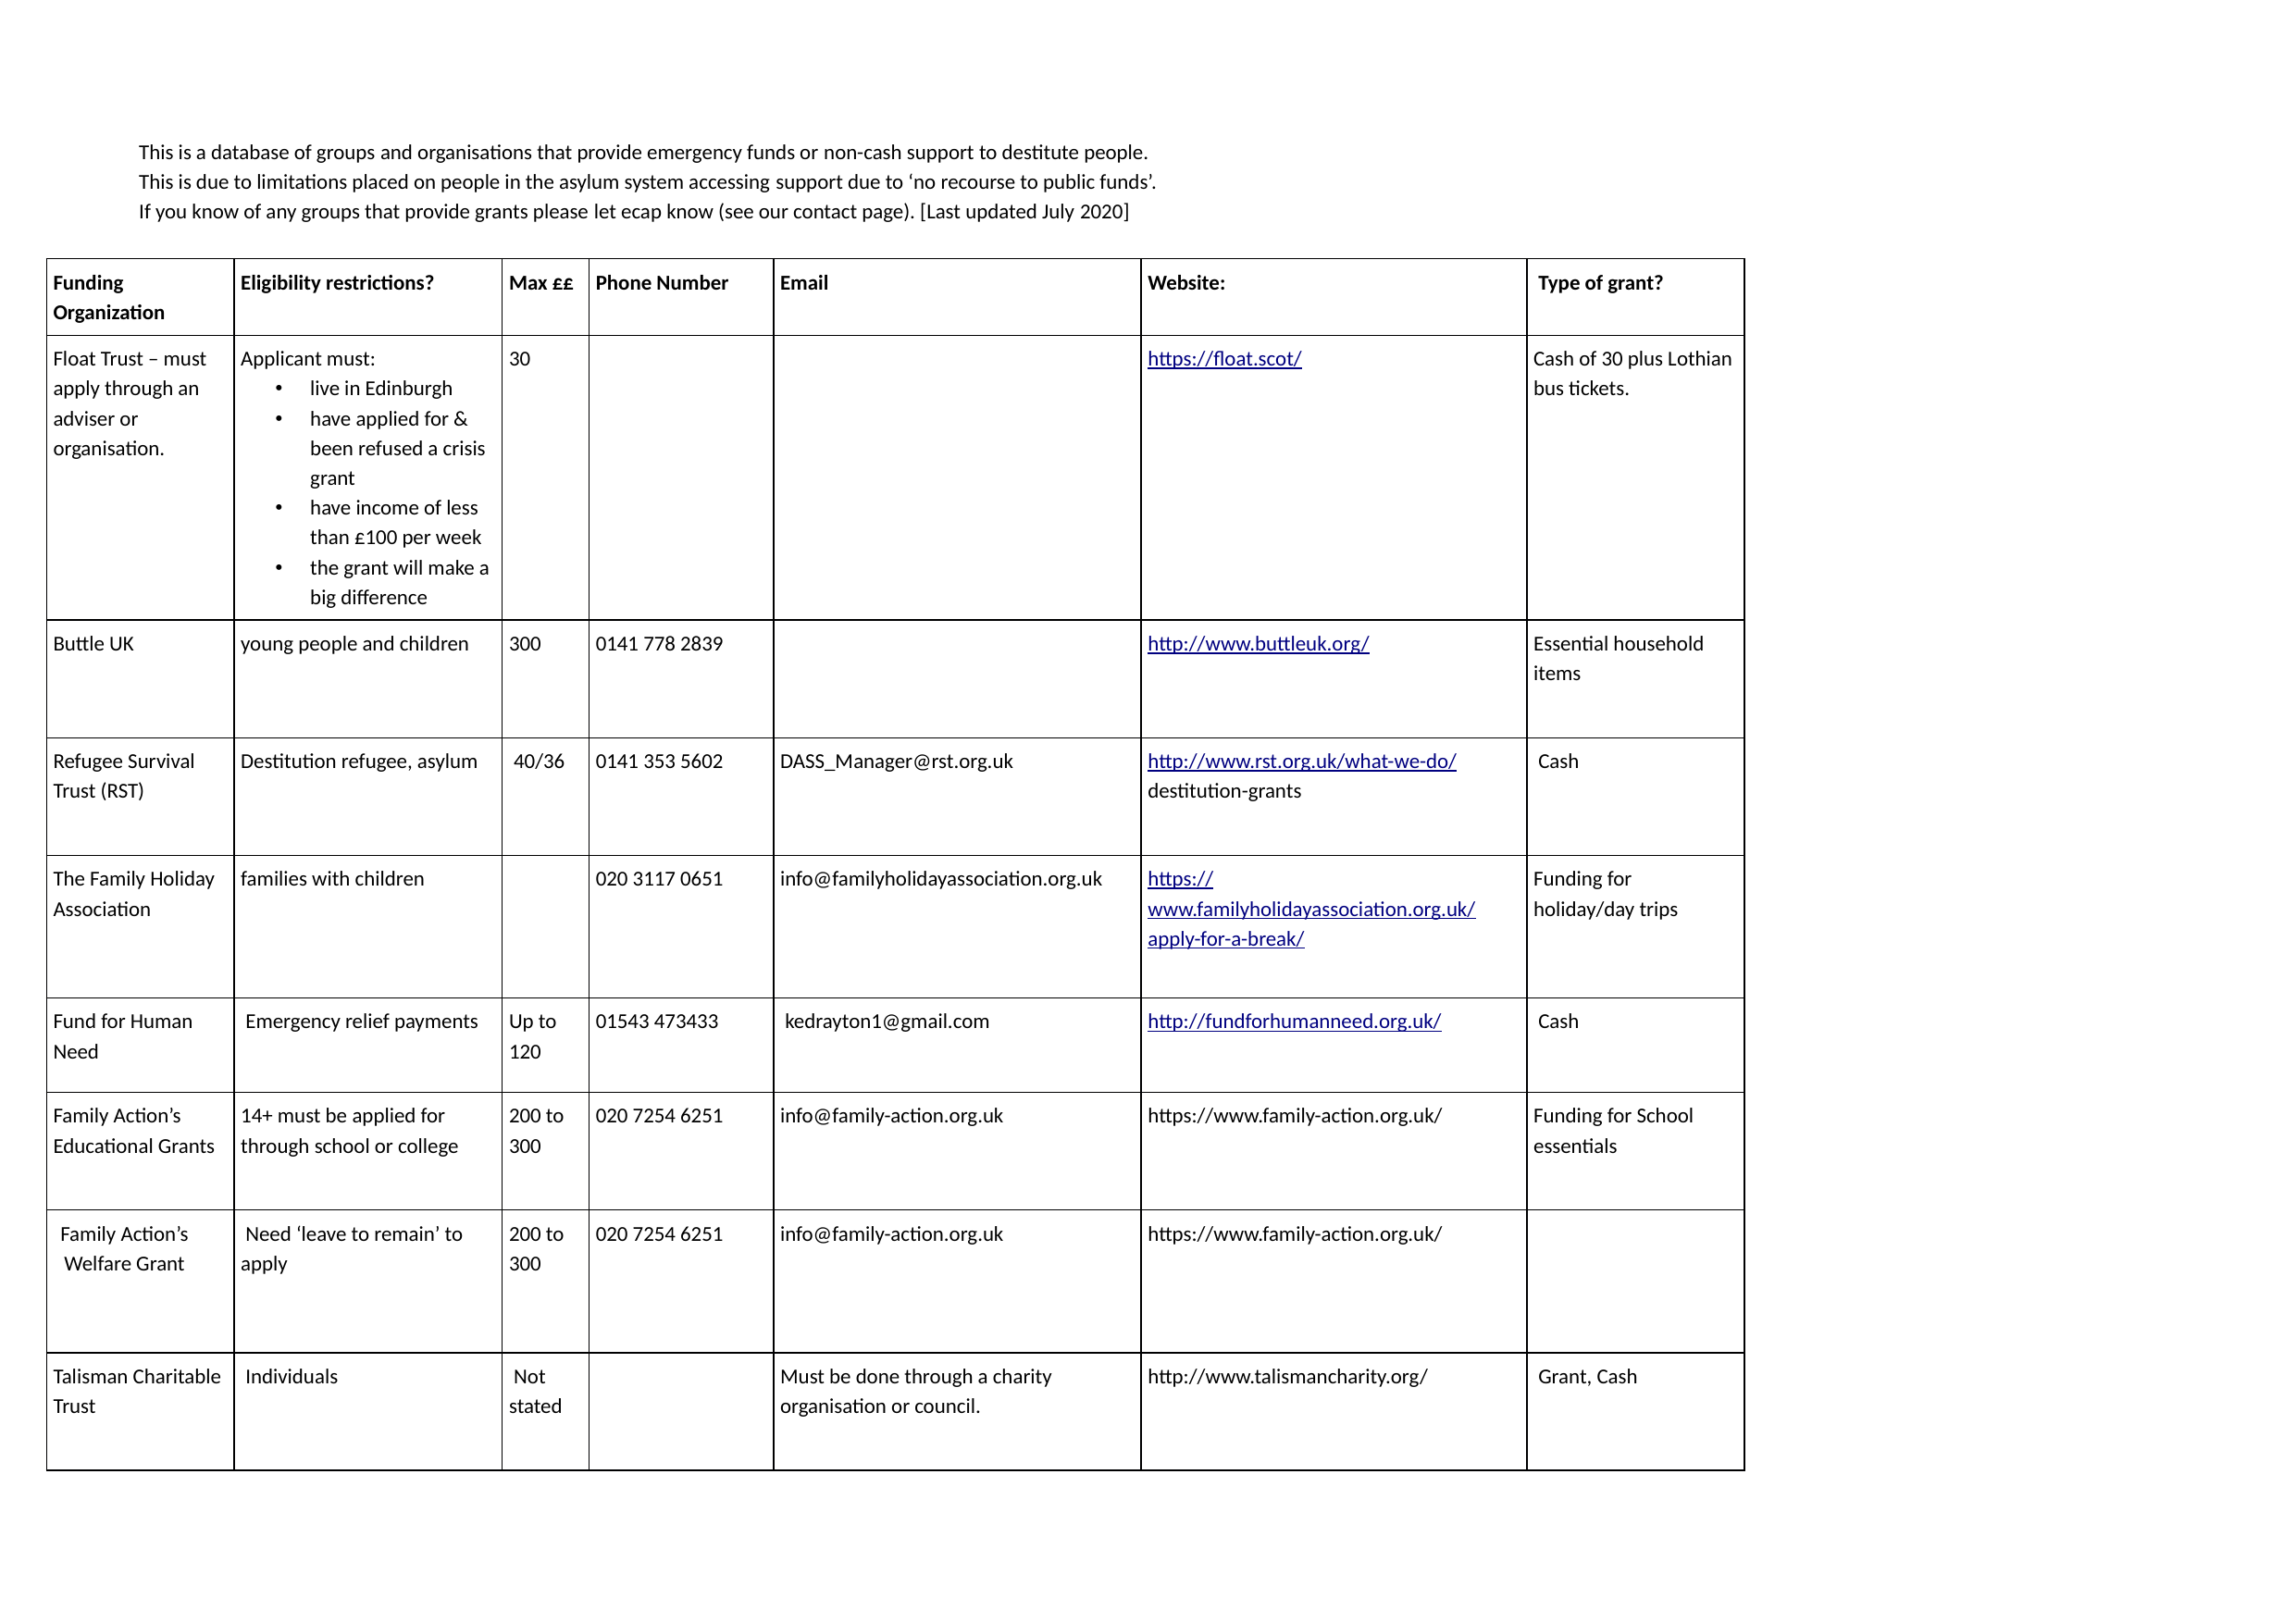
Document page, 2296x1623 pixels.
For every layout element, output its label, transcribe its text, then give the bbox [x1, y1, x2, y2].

table_header Funding Organization [47, 259, 233, 334]
table_cell [1528, 1210, 1744, 1352]
table_cell Refugee Survival Trust (RST) [47, 738, 233, 854]
table_cell info@family-action.org.uk [775, 1093, 1140, 1209]
table_cell 200 to 300 [503, 1210, 589, 1352]
table_cell [775, 336, 1140, 619]
table_cell Cash [1528, 738, 1744, 854]
table_cell https://www.family-action.org.uk/ [1142, 1210, 1526, 1352]
table_cell Must be done through a charity organisation or council. [775, 1354, 1140, 1469]
table_cell kedrayton1@gmail.com [775, 998, 1140, 1092]
table_cell http://www.buttleuk.org/ [1142, 621, 1526, 737]
table_cell 30 [503, 336, 589, 619]
table_cell [590, 336, 773, 619]
table_cell Funding for holiday/day trips [1528, 856, 1744, 997]
table_cell Need ‘leave to remain’ to apply [235, 1210, 502, 1352]
table_cell [503, 856, 589, 997]
table_cell info@family-action.org.uk [775, 1210, 1140, 1352]
table_cell Family Action’s Welfare Grant [47, 1210, 233, 1352]
table_cell Essential household items [1528, 621, 1744, 737]
table_cell The Family Holiday Association [47, 856, 233, 997]
table_header Email [775, 259, 1140, 334]
table_cell http://fundforhumanneed.org.uk/ [1142, 998, 1526, 1092]
table_header Website: [1142, 259, 1526, 334]
table_cell https://www.family-action.org.uk/ [1142, 1093, 1526, 1209]
table_cell [775, 621, 1140, 737]
table_cell Float Trust – must apply through an adviser or organisation. [47, 336, 233, 619]
table_cell Family Action’s Educational Grants [47, 1093, 233, 1209]
table_cell Destitution refugee, asylum [235, 738, 502, 854]
table_cell http://www.rst.org.uk/what-we-do/ destitution-grants [1142, 738, 1526, 854]
table_cell Cash [1528, 998, 1744, 1092]
table_cell Grant, Cash [1528, 1354, 1744, 1469]
table_cell 0141 778 2839 [590, 621, 773, 737]
table_header Max ££ [503, 259, 589, 334]
table_cell Individuals [235, 1354, 502, 1469]
text This is due to limitations placed on people in the asylum system accessing support due to ‘no recourse to public funds’. [139, 168, 2156, 194]
table_cell Fund for Human Need [47, 998, 233, 1092]
table_cell 01543 473433 [590, 998, 773, 1092]
table_cell Talisman Charitable Trust [47, 1354, 233, 1469]
text This is a database of groups and organisations that provide emergency funds or non-cash support to destitute people. [139, 139, 2156, 165]
table_cell Buttle UK [47, 621, 233, 737]
table_cell Cash of 30 plus Lothian bus tickets. [1528, 336, 1744, 619]
table_header Phone Number [590, 259, 773, 334]
table_cell DASS_Manager@rst.org.uk [775, 738, 1140, 854]
table_cell info@familyholidayassociation.org.uk [775, 856, 1140, 997]
table_cell [590, 1354, 773, 1469]
table_cell https://float.scot/ [1142, 336, 1526, 619]
table_cell Up to 120 [503, 998, 589, 1092]
table_cell 0141 353 5602 [590, 738, 773, 854]
table_cell http://www.talismancharity.org/ [1142, 1354, 1526, 1469]
table_cell 020 7254 6251 [590, 1093, 773, 1209]
table_cell 020 7254 6251 [590, 1210, 773, 1352]
table_cell Applicant must: live in Edinburgh have applied for & been refused a crisis grant have income of less than £100 per week the grant will make a big difference [235, 336, 502, 619]
table_cell families with children [235, 856, 502, 997]
table_cell https://www.familyholidayassociation.org.uk/apply-for-a-break/ [1142, 856, 1526, 997]
table_cell young people and children [235, 621, 502, 737]
table_cell 300 [503, 621, 589, 737]
table_cell Funding for School essentials [1528, 1093, 1744, 1209]
table_cell Not stated [503, 1354, 589, 1469]
table_cell 14+ must be applied for through school or college [235, 1093, 502, 1209]
table_cell 40/36 [503, 738, 589, 854]
text If you know of any groups that provide grants please let ecap know (see our contact page). [Last updated July 2020] [139, 198, 2156, 224]
table_header Type of grant? [1528, 259, 1744, 334]
table_header Eligibility restrictions? [235, 259, 502, 334]
table_cell Emergency relief payments [235, 998, 502, 1092]
table_cell 200 to 300 [503, 1093, 589, 1209]
table_cell 020 3117 0651 [590, 856, 773, 997]
